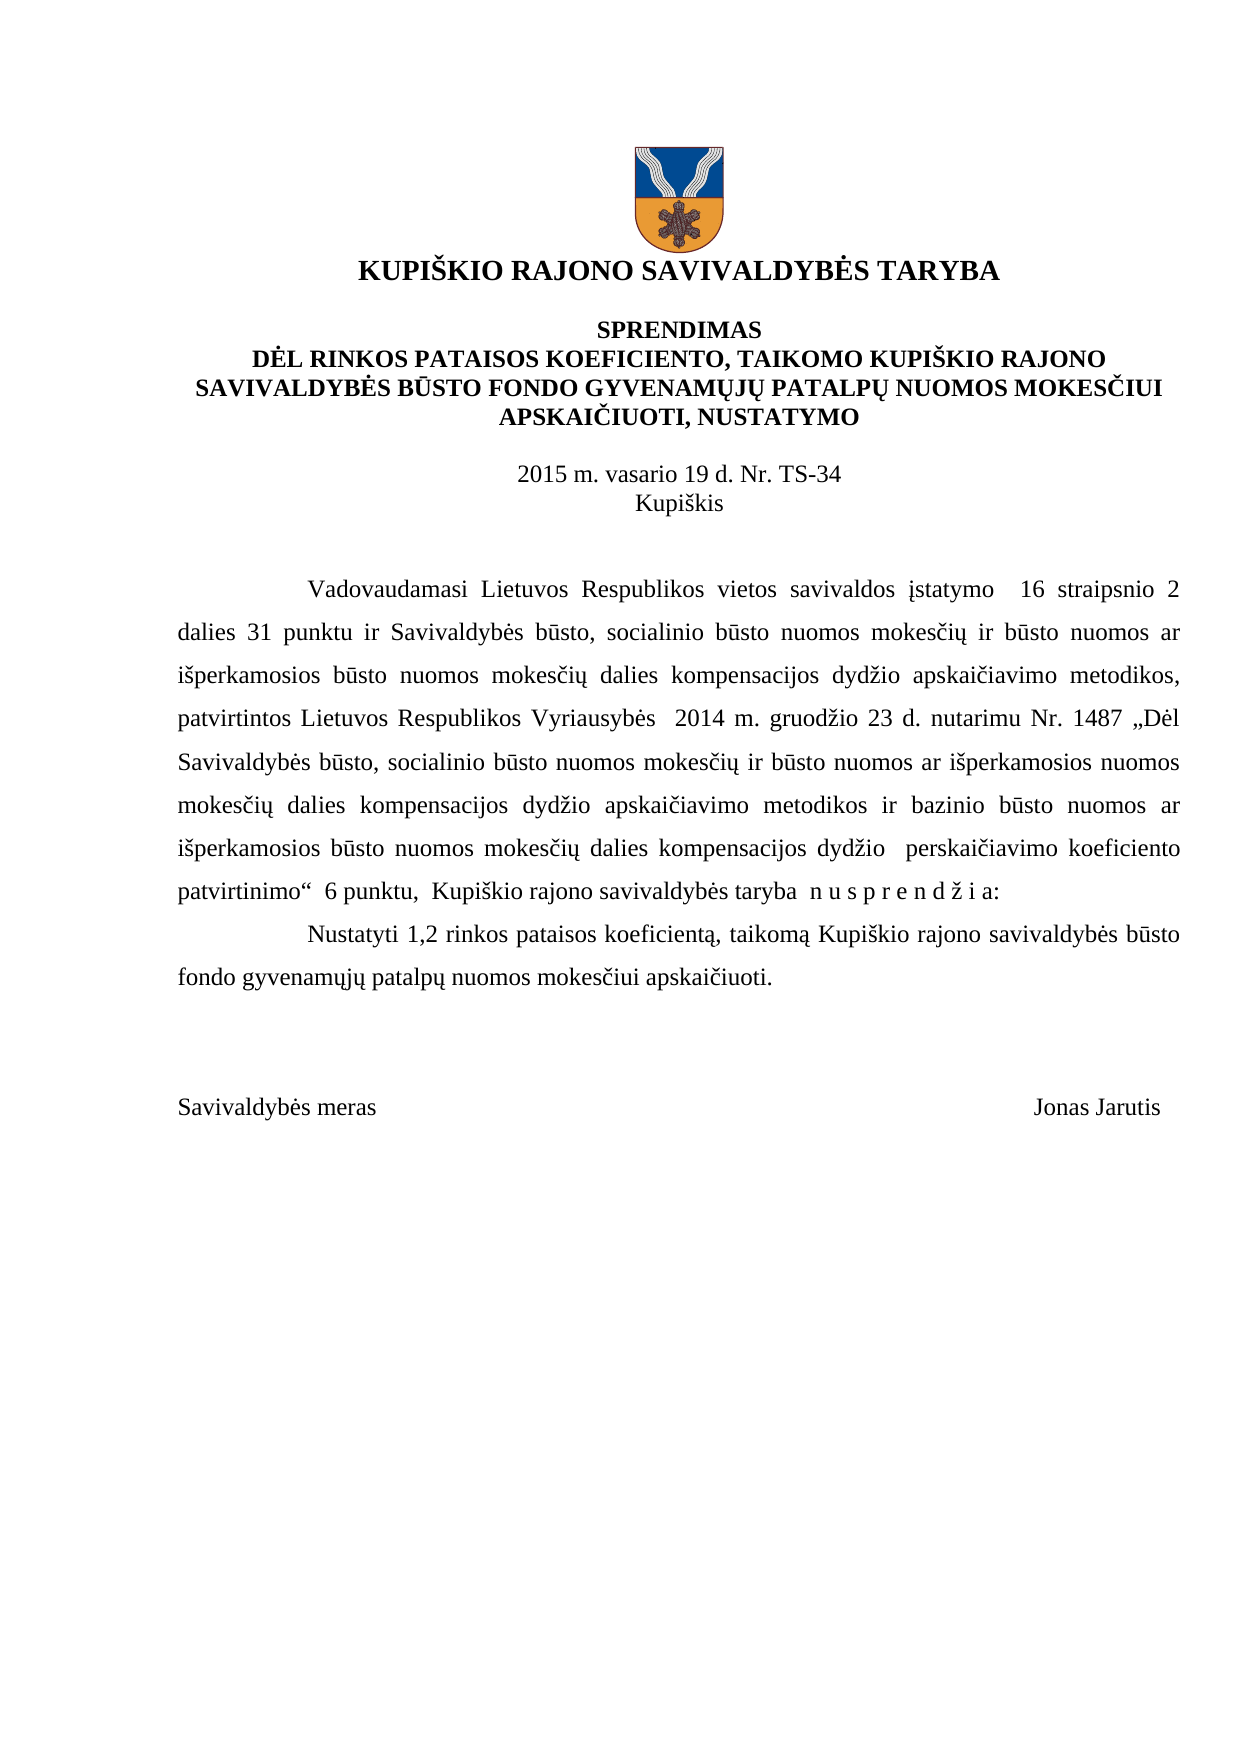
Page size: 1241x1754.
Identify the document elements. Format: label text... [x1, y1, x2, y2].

text SPRENDIMAS [177, 315, 1181, 344]
text DĖL RINKOS PATAISOS KOEFICIENTO, TAIKOMO KUPIŠKIO RAJONO SAVIVALDYBĖS BŪSTO FONDO GYVENAMŲJŲ PATALPŲ NUOMOS MOKESČIUI APSKAIČIUOTI, NUSTATYMO [177, 344, 1181, 430]
text KUPIŠKIO RAJONO SAVIVALDYBĖS TARYBA [177, 253, 1181, 287]
text Nustatyti 1,2 rinkos pataisos koeficientą, taikomą Kupiškio rajono savivaldybės būsto fondo gyvenamųjų patalpų nuomos mokesčiui apskaičiuoti. [177, 919, 1181, 991]
text Kupiškis [177, 488, 1181, 517]
text 2015 m. vasario 19 d. Nr. TS-34 [177, 459, 1181, 488]
text Vadovaudamasi Lietuvos Respublikos vietos savivaldos įstatymo 16 straipsnio 2 dalies 31 punktu ir Savivaldybės būsto, socialinio būsto nuomos mokesčių ir būsto nuomos ar išperkamosios būsto nuomos mokesčių dalies kompensacijos dydžio apskaičiavimo metodikos, patvirtintos Lietuvos Respublikos Vyriausybės 2014 m. gruodžio 23 d. nutarimu Nr. 1487 „Dėl Savivaldybės būsto, socialinio būsto nuomos mokesčių ir būsto nuomos ar išperkamosios nuomos mokesčių dalies kompensacijos dydžio apskaičiavimo metodikos ir bazinio būsto nuomos ar išperkamosios būsto nuomos mokesčių dalies kompensacijos dydžio perskaičiavimo koeficiento patvirtinimo“ 6 punktu, Kupiškio rajono savivaldybės taryba n u s p r e n d ž i a: [177, 574, 1181, 905]
text Savivaldybės meras Jonas Jarutis [177, 1092, 1181, 1120]
